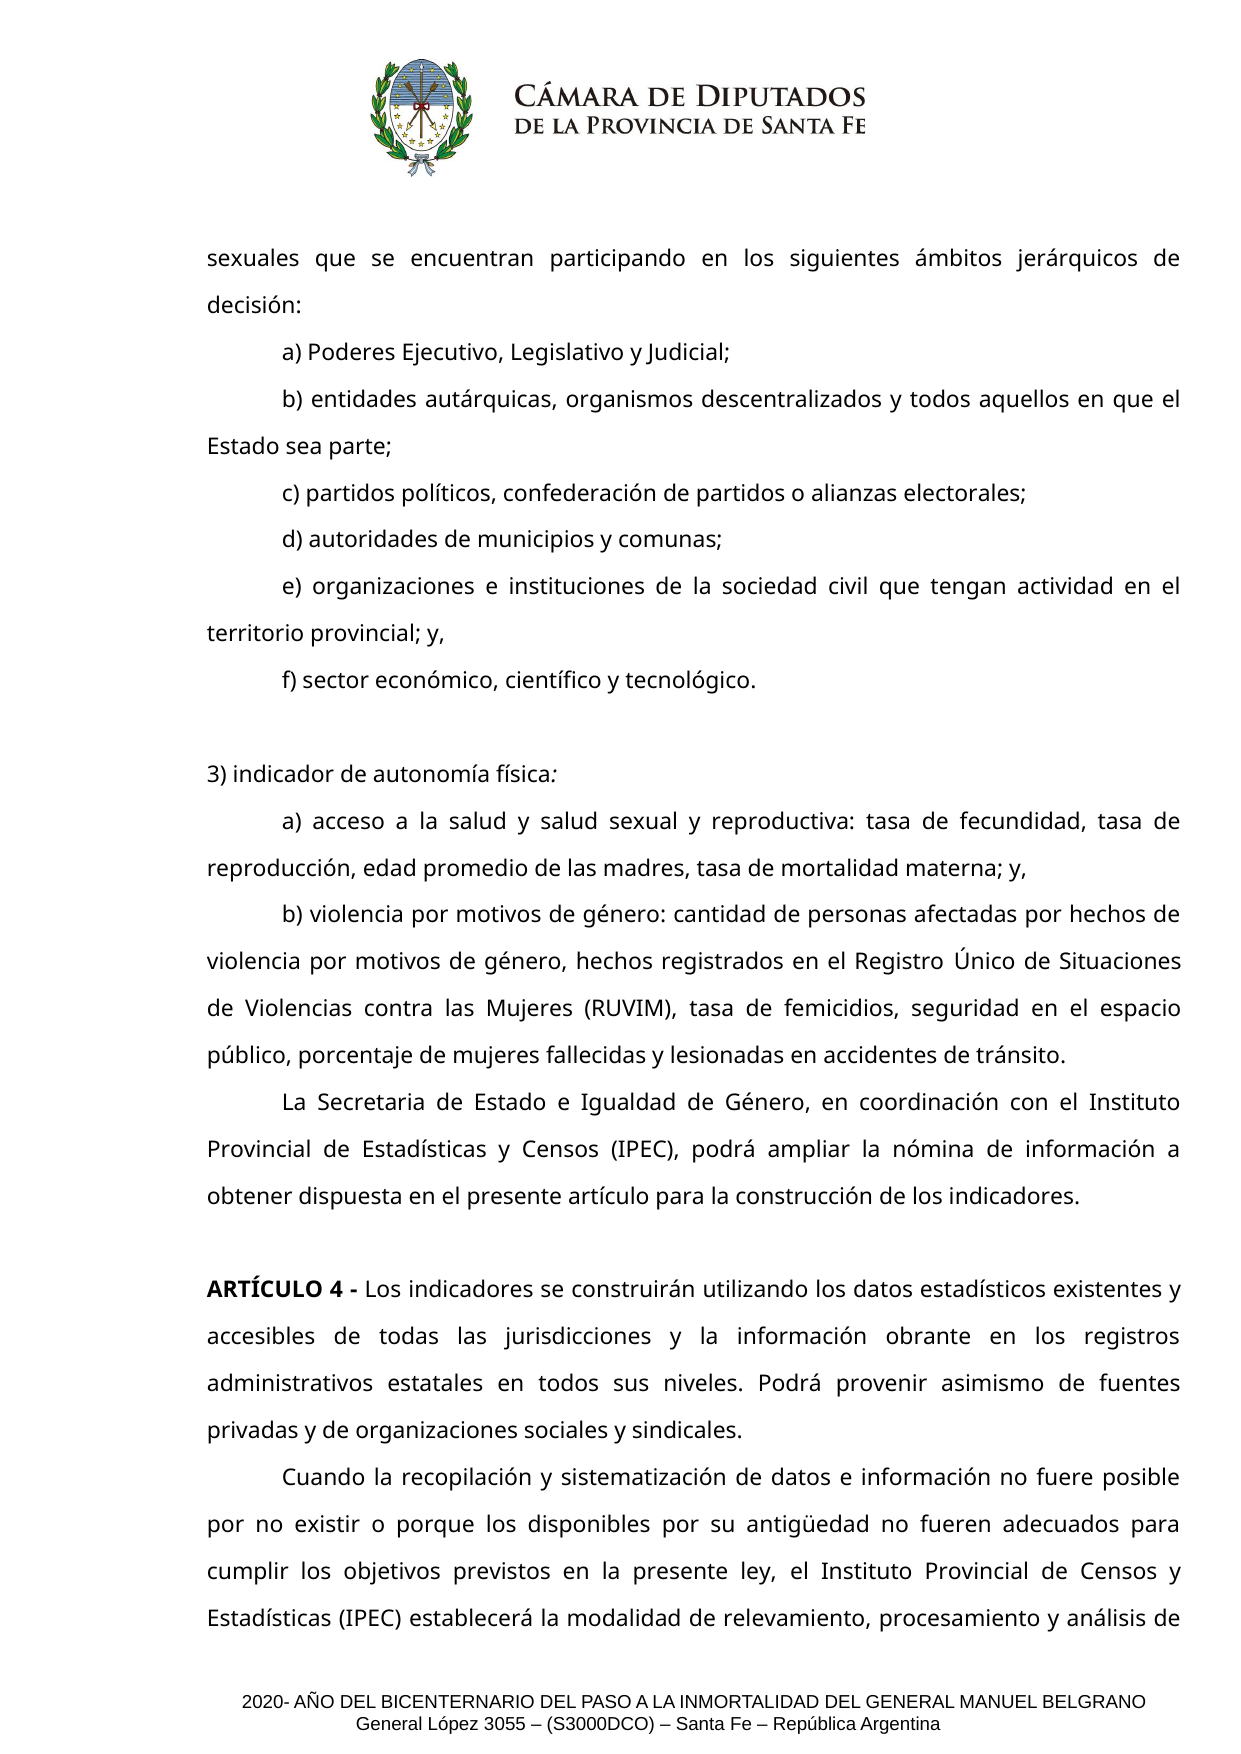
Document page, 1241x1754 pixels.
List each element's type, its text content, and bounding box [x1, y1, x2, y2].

text a) acceso a la salud y salud sexual y reproductiva: tasa de fecundidad, tasa de reproducción, edad promedio de las madres, tasa de mortalidad materna; y, [207, 805, 1182, 883]
text d) autoridades de municipios y comunas; [207, 523, 1182, 555]
text c) partidos políticos, confederación de partidos o alianzas electorales; [207, 477, 1182, 508]
text ARTÍCULO 4 - Los indicadores se construirán utilizando los datos estadísticos existentes y accesibles de todas las jurisdicciones y la información obrante en los registros administrativos estatales en todos sus niveles. Podrá provenir asimismo de fuentes privadas y de organizaciones sociales y sindicales. [207, 1273, 1182, 1445]
text e) organizaciones e instituciones de la sociedad civil que tengan actividad en el territorio provincial; y, [207, 570, 1182, 648]
text b) violencia por motivos de género: cantidad de personas afectadas por hechos de violencia por motivos de género, hechos registrados en el Registro Único de Situaciones de Violencias contra las Mujeres (RUVIM), tasa de femicidios, seguridad en el espacio público, porcentaje de mujeres fallecidas y lesionadas en accidentes de tránsito. [207, 898, 1182, 1070]
text b) entidades autárquicas, organismos descentralizados y todos aquellos en que el Estado sea parte; [207, 383, 1182, 461]
text Cuando la recopilación y sistematización de datos e información no fuere posible por no existir o porque los disponibles por su antigüedad no fueren adecuados para cumplir los objetivos previstos en la presente ley, el Instituto Provincial de Censos y Estadísticas (IPEC) establecerá la modalidad de relevamiento, procesamiento y análisis de [207, 1461, 1182, 1633]
picture [370, 59, 866, 181]
text La Secretaria de Estado e Igualdad de Género, en coordinación con el Instituto Provincial de Estadísticas y Censos (IPEC), podrá ampliar la nómina de información a obtener dispuesta en el presente artículo para la construcción de los indicadores. [207, 1086, 1182, 1211]
text a) Poderes Ejecutivo, Legislativo y Judicial; [207, 336, 1182, 367]
text sexuales que se encuentran participando en los siguientes ámbitos jerárquicos de decisión: [207, 242, 1182, 320]
text f) sector económico, científico y tecnológico. [207, 664, 1182, 695]
text 3) indicador de autonomía física: [207, 758, 1182, 789]
